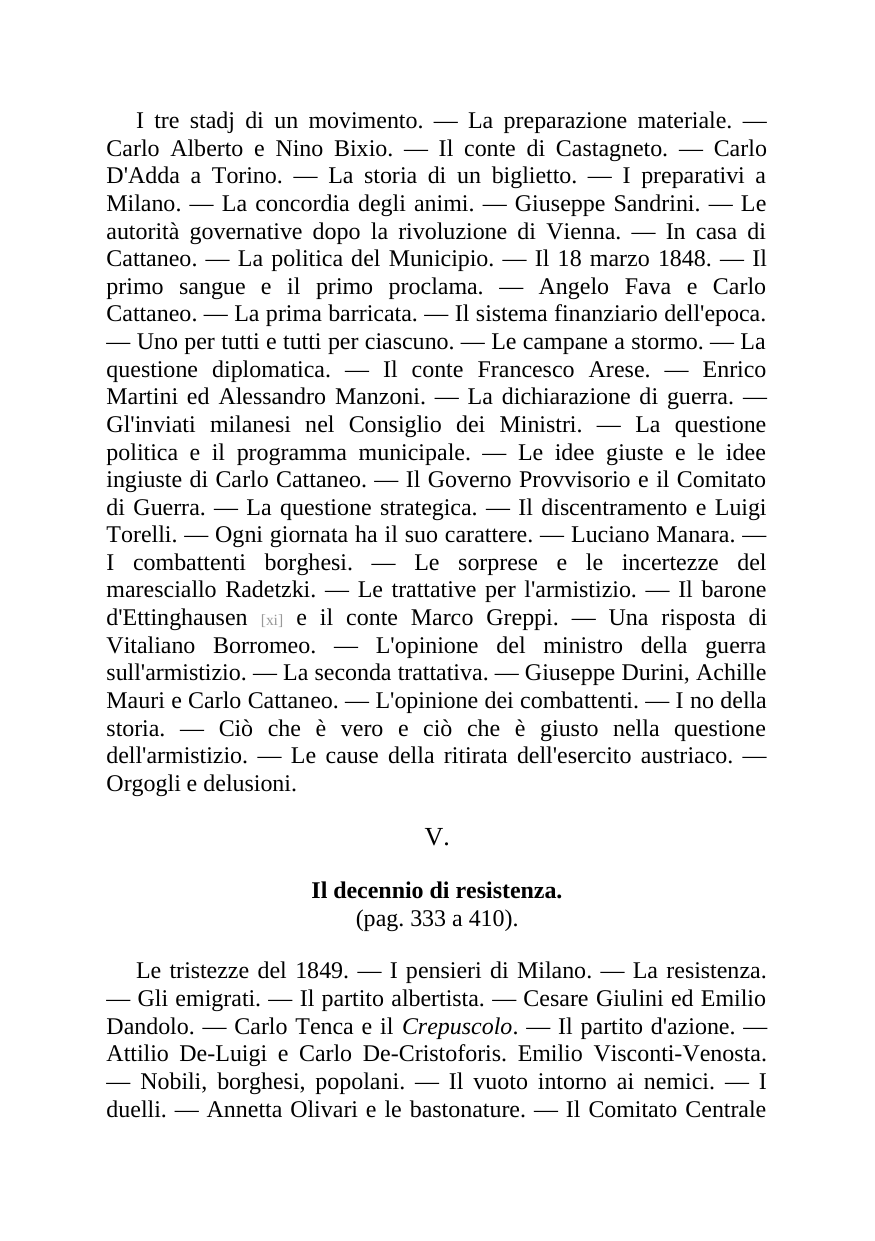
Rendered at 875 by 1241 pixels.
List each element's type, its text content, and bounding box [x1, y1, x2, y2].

text Il decennio di resistenza. (pag. 333 a 410). [106, 876, 768, 932]
text I tre stadj di un movimento. — La preparazione materiale. — Carlo Alberto e Nino Bixio. — Il conte di Castagneto. — Carlo D'Adda a Torino. — La storia di un biglietto. — I preparativi a Milano. — La concordia degli animi. — Giuseppe Sandrini. — Le autorità governative dopo la rivoluzione di Vienna. — In casa di Cattaneo. — La politica del Municipio. — Il 18 marzo 1848. — Il primo sangue e il primo proclama. — Angelo Fava e Carlo Cattaneo. — La prima barricata. — Il sistema finanziario dell'epoca. — Uno per tutti e tutti per ciascuno. — Le campane a stormo. — La questione diplomatica. — Il conte Francesco Arese. — Enrico Martini ed Alessandro Manzoni. — La dichiarazione di guerra. — Gl'inviati milanesi nel Consiglio dei Ministri. — La questione politica e il programma municipale. — Le idee giuste e le idee ingiuste di Carlo Cattaneo. — Il Governo Provvisorio e il Comitato di Guerra. — La questione strategica. — Il discentramento e Luigi Torelli. — Ogni giornata ha il suo carattere. — Luciano Manara. — I combattenti borghesi. — Le sorprese e le incertezze del maresciallo Radetzki. — Le trattative per l'armistizio. — Il barone d'Ettinghausen [xi] e il conte Marco Greppi. — Una risposta di Vitaliano Borromeo. — L'opinione del ministro della guerra sull'armistizio. — La seconda trattativa. — Giuseppe Durini, Achille Mauri e Carlo Cattaneo. — L'opinione dei combattenti. — I no della storia. — Ciò che è vero e ciò che è giusto nella questione dell'armistizio. — Le cause della ritirata dell'esercito austriaco. — Orgogli e delusioni. [106, 106, 768, 796]
text Le tristezze del 1849. — I pensieri di Milano. — La resistenza. — Gli emigrati. — Il partito albertista. — Cesare Giulini ed Emilio Dandolo. — Carlo Tenca e il Crepuscolo. — Il partito d'azione. — Attilio De-Luigi e Carlo De-Cristoforis. Emilio Visconti-Venosta. — Nobili, borghesi, popolani. — Il vuoto intorno ai nemici. — I duelli. — Annetta Olivari e le bastonature. — Il Comitato Centrale [106, 957, 768, 1122]
title V. [106, 821, 768, 851]
